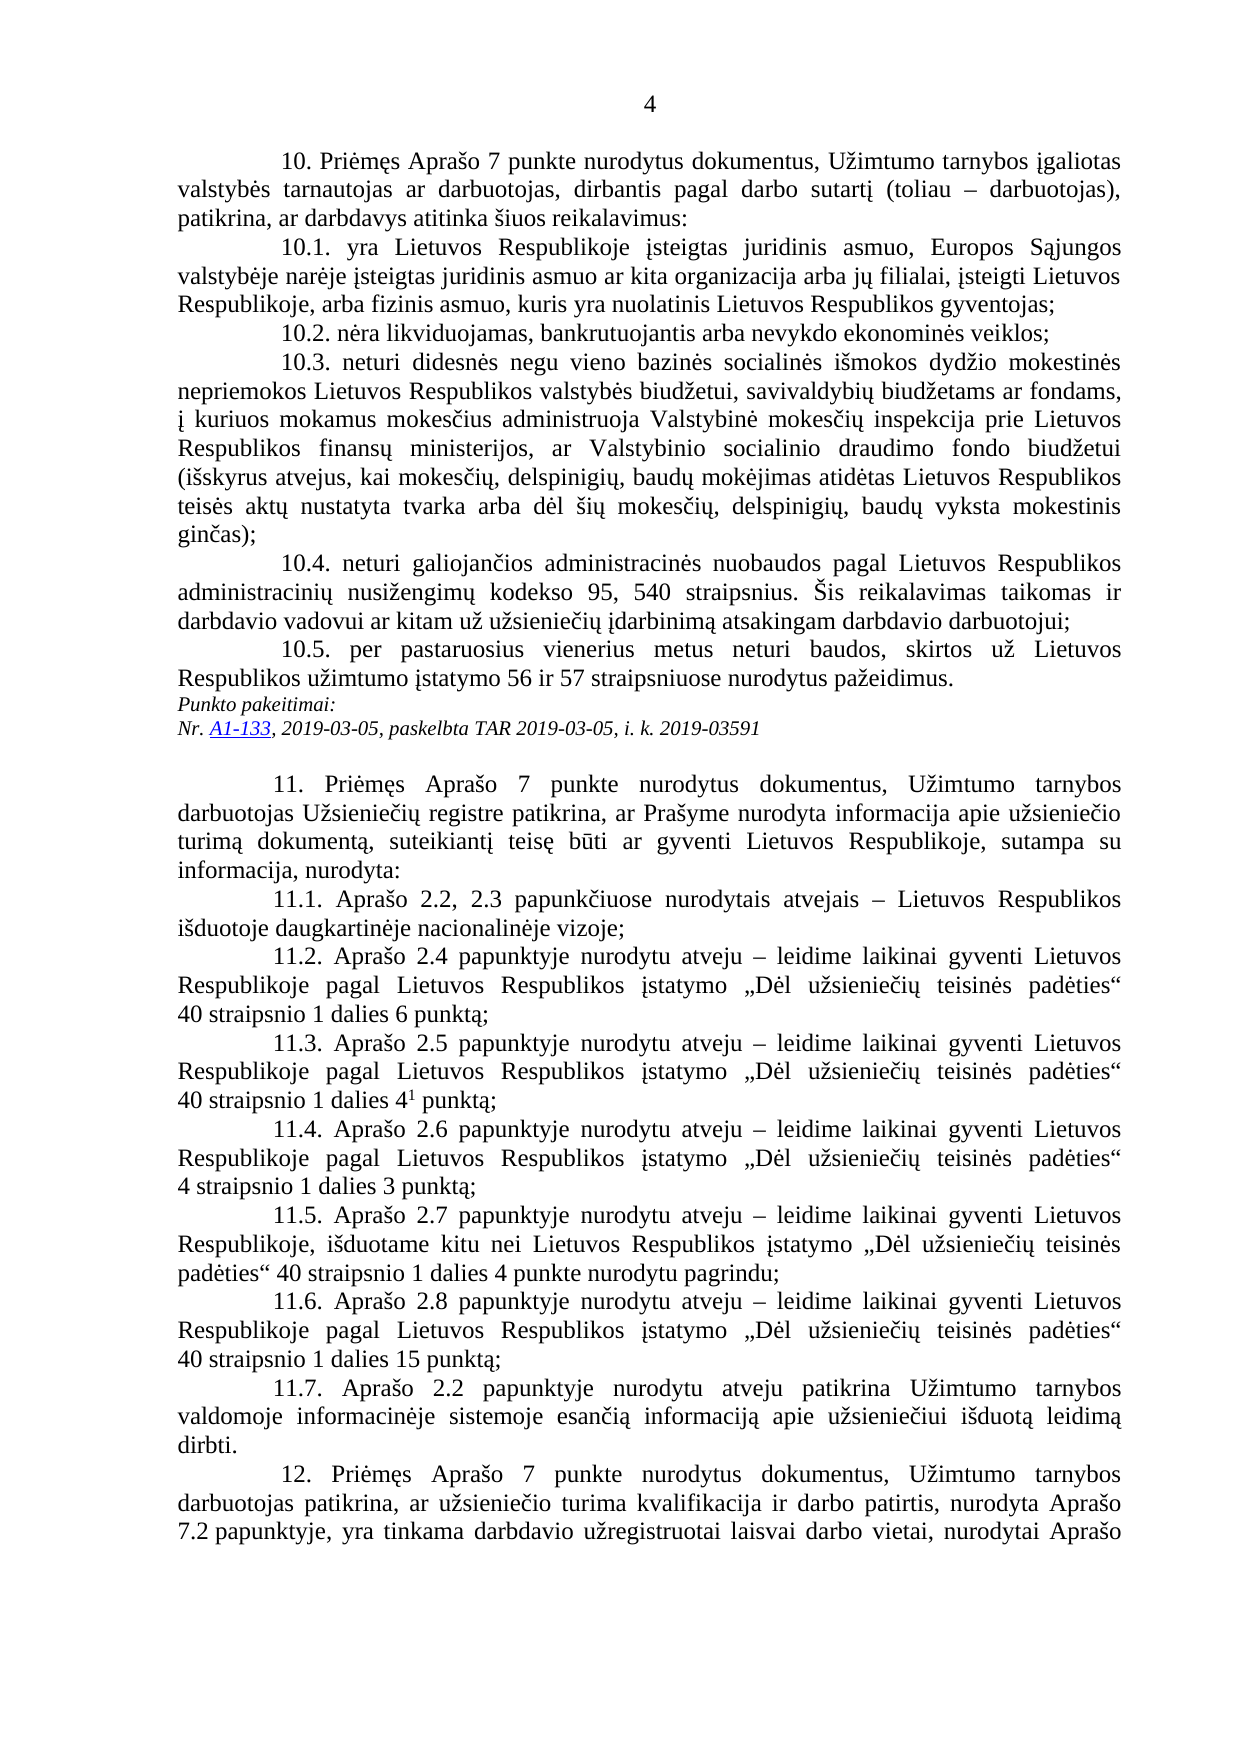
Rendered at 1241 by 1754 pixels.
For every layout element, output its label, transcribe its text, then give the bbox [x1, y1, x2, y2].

text Punkto pakeitimai: [177, 692, 1122, 716]
text 11.3. Aprašo 2.5 papunktyje nurodytu atveju – leidime laikinai gyventi Lietuvos Respublikoje pagal Lietuvos Respublikos įstatymo „Dėl užsieniečių teisinės padėties“ 40 straipsnio 1 dalies 41 punktą; [177, 1028, 1122, 1114]
text 10.1. yra Lietuvos Respublikoje įsteigtas juridinis asmuo, Europos Sąjungos valstybėje narėje įsteigtas juridinis asmuo ar kita organizacija arba jų filialai, įsteigti Lietuvos Respublikoje, arba fizinis asmuo, kuris yra nuolatinis Lietuvos Respublikos gyventojas; [177, 232, 1122, 318]
text 11.7. Aprašo 2.2 papunktyje nurodytu atveju patikrina Užimtumo tarnybos valdomoje informacinėje sistemoje esančią informaciją apie užsieniečiui išduotą leidimą dirbti. [177, 1373, 1122, 1459]
text 10. Priėmęs Aprašo 7 punkte nurodytus dokumentus, Užimtumo tarnybos įgaliotas valstybės tarnautojas ar darbuotojas, dirbantis pagal darbo sutartį (toliau – darbuotojas), patikrina, ar darbdavys atitinka šiuos reikalavimus: [177, 146, 1122, 232]
text Nr. A1-133, 2019-03-05, paskelbta TAR 2019-03-05, i. k. 2019-03591 [177, 716, 1122, 740]
text 11.4. Aprašo 2.6 papunktyje nurodytu atveju – leidime laikinai gyventi Lietuvos Respublikoje pagal Lietuvos Respublikos įstatymo „Dėl užsieniečių teisinės padėties“ 4 straipsnio 1 dalies 3 punktą; [177, 1114, 1122, 1200]
text 11.6. Aprašo 2.8 papunktyje nurodytu atveju – leidime laikinai gyventi Lietuvos Respublikoje pagal Lietuvos Respublikos įstatymo „Dėl užsieniečių teisinės padėties“ 40 straipsnio 1 dalies 15 punktą; [177, 1286, 1122, 1373]
text 12. Priėmęs Aprašo 7 punkte nurodytus dokumentus, Užimtumo tarnybos darbuotojas patikrina, ar užsieniečio turima kvalifikacija ir darbo patirtis, nurodyta Aprašo 7.2 papunktyje, yra tinkama darbdavio užregistruotai laisvai darbo vietai, nurodytai Aprašo [177, 1459, 1122, 1545]
text 10.2. nėra likviduojamas, bankrutuojantis arba nevykdo ekonominės veiklos; [177, 318, 1122, 347]
text 10.5. per pastaruosius vienerius metus neturi baudos, skirtos už Lietuvos Respublikos užimtumo įstatymo 56 ir 57 straipsniuose nurodytus pažeidimus. [177, 634, 1122, 692]
text 11. Priėmęs Aprašo 7 punkte nurodytus dokumentus, Užimtumo tarnybos darbuotojas Užsieniečių registre patikrina, ar Prašyme nurodyta informacija apie užsieniečio turimą dokumentą, suteikiantį teisę būti ar gyventi Lietuvos Respublikoje, sutampa su informacija, nurodyta: [177, 769, 1122, 884]
text 11.1. Aprašo 2.2, 2.3 papunkčiuose nurodytais atvejais – Lietuvos Respublikos išduotoje daugkartinėje nacionalinėje vizoje; [177, 884, 1122, 941]
text 10.3. neturi didesnės negu vieno bazinės socialinės išmokos dydžio mokestinės nepriemokos Lietuvos Respublikos valstybės biudžetui, savivaldybių biudžetams ar fondams, į kuriuos mokamus mokesčius administruoja Valstybinė mokesčių inspekcija prie Lietuvos Respublikos finansų ministerijos, ar Valstybinio socialinio draudimo fondo biudžetui (išskyrus atvejus, kai mokesčių, delspinigių, baudų mokėjimas atidėtas Lietuvos Respublikos teisės aktų nustatyta tvarka arba dėl šių mokesčių, delspinigių, baudų vyksta mokestinis ginčas); [177, 347, 1122, 548]
text 11.5. Aprašo 2.7 papunktyje nurodytu atveju – leidime laikinai gyventi Lietuvos Respublikoje, išduotame kitu nei Lietuvos Respublikos įstatymo „Dėl užsieniečių teisinės padėties“ 40 straipsnio 1 dalies 4 punkte nurodytu pagrindu; [177, 1200, 1122, 1286]
text 10.4. neturi galiojančios administracinės nuobaudos pagal Lietuvos Respublikos administracinių nusižengimų kodekso 95, 540 straipsnius. Šis reikalavimas taikomas ir darbdavio vadovui ar kitam už užsieniečių įdarbinimą atsakingam darbdavio darbuotojui; [177, 548, 1122, 634]
text 11.2. Aprašo 2.4 papunktyje nurodytu atveju – leidime laikinai gyventi Lietuvos Respublikoje pagal Lietuvos Respublikos įstatymo „Dėl užsieniečių teisinės padėties“ 40 straipsnio 1 dalies 6 punktą; [177, 941, 1122, 1028]
